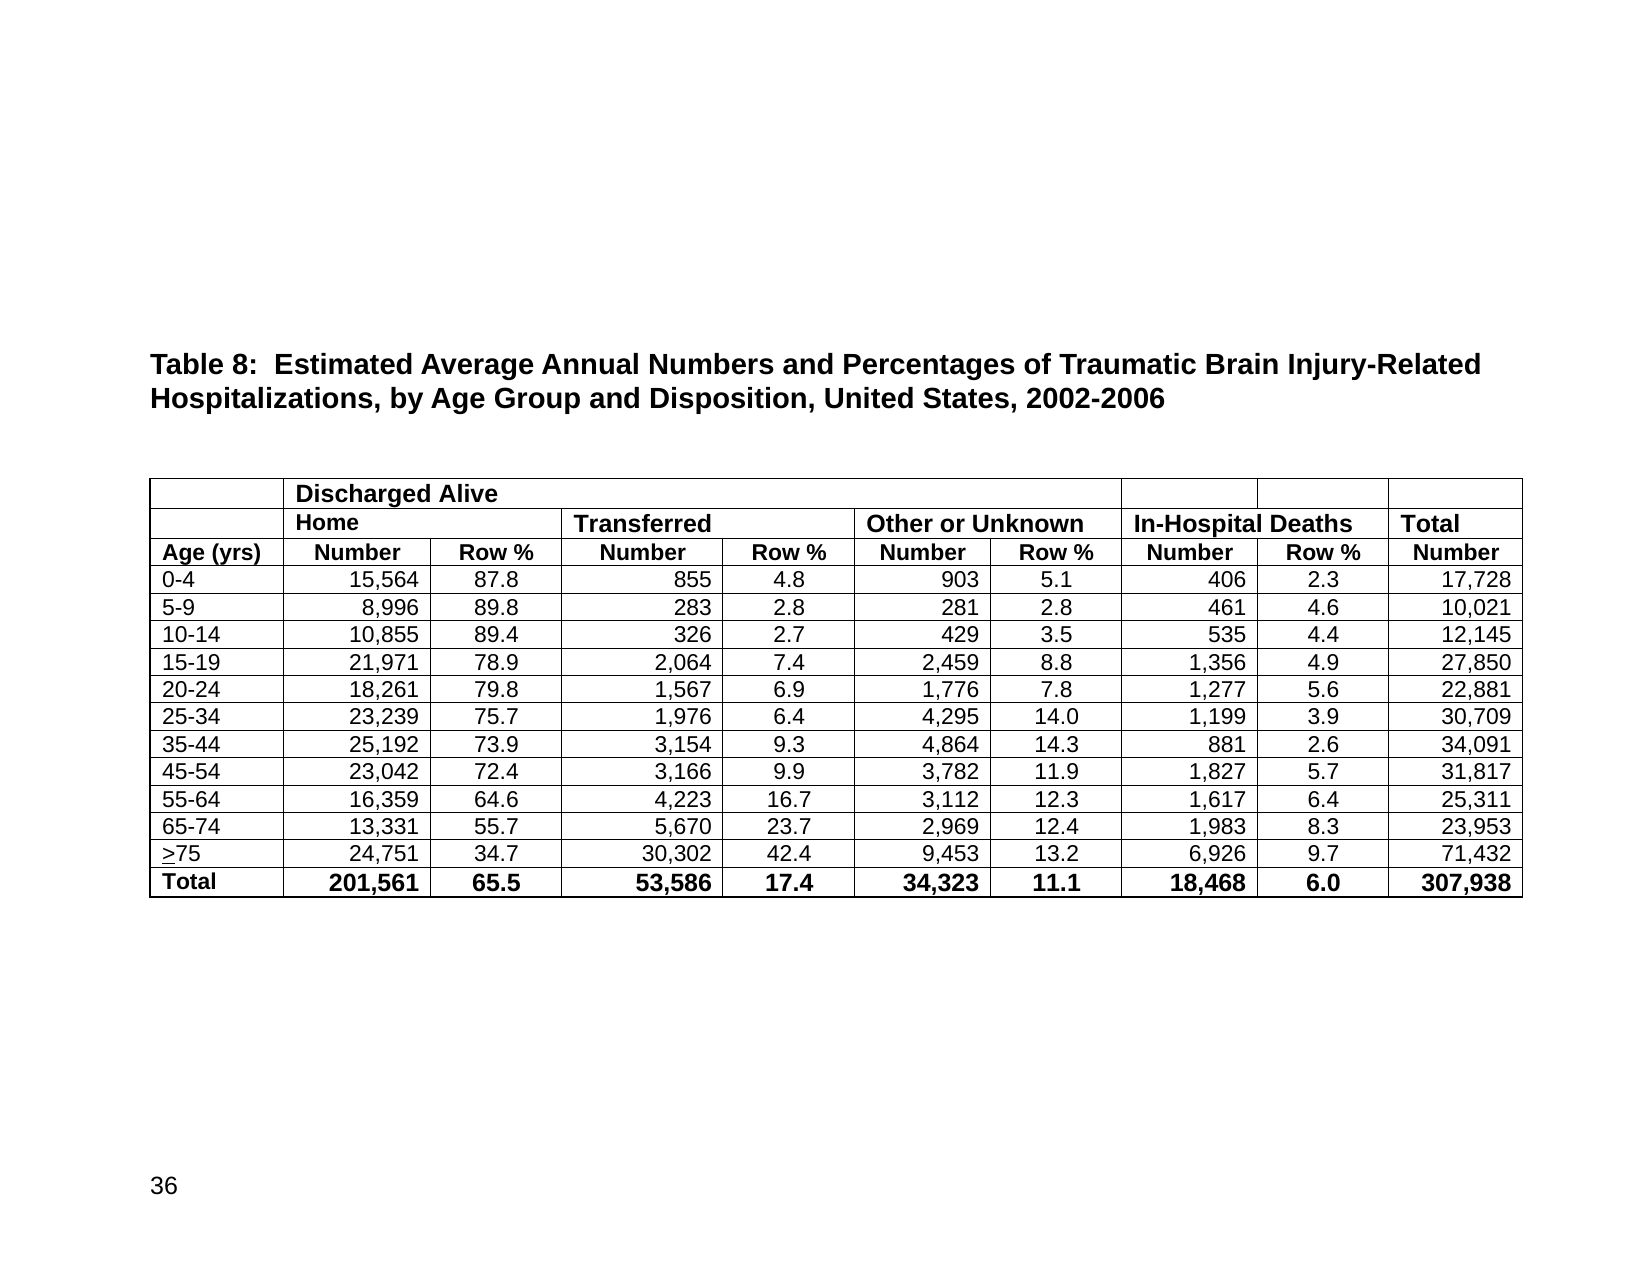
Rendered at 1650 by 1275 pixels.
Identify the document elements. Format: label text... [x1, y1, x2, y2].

table_cell 8,996 [284, 594, 430, 620]
table_cell 3,154 [562, 731, 722, 757]
table_cell 15-19 [151, 649, 283, 675]
table_cell 4,295 [855, 703, 990, 730]
table_cell 9.3 [723, 731, 854, 757]
table_cell 10-14 [151, 621, 283, 647]
table_cell 89.4 [431, 621, 561, 647]
table_cell 5.1 [991, 566, 1121, 593]
table_cell 1,199 [1122, 703, 1257, 730]
table_cell 31,817 [1389, 758, 1522, 784]
table_cell 6.9 [723, 676, 854, 702]
table_cell Home [284, 509, 561, 538]
table_cell 25,311 [1389, 786, 1522, 812]
table_cell Row % [723, 539, 854, 565]
table_cell 2.6 [1258, 731, 1388, 757]
table_cell 16,359 [284, 786, 430, 812]
table_cell Number [855, 539, 990, 565]
table_header [1122, 479, 1257, 508]
table_cell 17,728 [1389, 566, 1522, 593]
table_cell 3,166 [562, 758, 722, 784]
table_cell 1,617 [1122, 786, 1257, 812]
table_cell Total [151, 868, 283, 896]
table_cell 2.3 [1258, 566, 1388, 593]
table_cell 27,850 [1389, 649, 1522, 675]
table_cell Number [562, 539, 722, 565]
table_cell 22,881 [1389, 676, 1522, 702]
table_cell 12,145 [1389, 621, 1522, 647]
table_cell Transferred [562, 509, 854, 538]
table_cell 283 [562, 594, 722, 620]
table_cell 0-4 [151, 566, 283, 593]
table_cell 64.6 [431, 786, 561, 812]
table_cell 23,042 [284, 758, 430, 784]
table_cell Row % [431, 539, 561, 565]
table_cell 4.8 [723, 566, 854, 593]
table_cell 55-64 [151, 786, 283, 812]
table_cell 23,953 [1389, 813, 1522, 839]
table_cell 10,855 [284, 621, 430, 647]
table_cell 307,938 [1389, 868, 1522, 896]
table_cell 12.4 [991, 813, 1121, 839]
table_header [1258, 479, 1388, 508]
table_cell 1,776 [855, 676, 990, 702]
table_cell 10,021 [1389, 594, 1522, 620]
table_cell 65-74 [151, 813, 283, 839]
table_cell 881 [1122, 731, 1257, 757]
table_cell 281 [855, 594, 990, 620]
table_cell 87.8 [431, 566, 561, 593]
table_cell 73.9 [431, 731, 561, 757]
table_cell 903 [855, 566, 990, 593]
table_cell Other or Unknown [855, 509, 1121, 538]
table_cell 8.3 [1258, 813, 1388, 839]
table_cell 6.4 [1258, 786, 1388, 812]
table_cell 535 [1122, 621, 1257, 647]
table_cell 15,564 [284, 566, 430, 593]
table_cell 5-9 [151, 594, 283, 620]
table_cell 55.7 [431, 813, 561, 839]
table_cell 72.4 [431, 758, 561, 784]
table_cell 16.7 [723, 786, 854, 812]
table_cell 9,453 [855, 840, 990, 867]
table_cell Number [1122, 539, 1257, 565]
table_cell 1,277 [1122, 676, 1257, 702]
table_cell 4,223 [562, 786, 722, 812]
table_cell 17.4 [723, 868, 854, 896]
table_cell 5,670 [562, 813, 722, 839]
table_cell [151, 509, 283, 538]
table_cell 2.8 [723, 594, 854, 620]
table_cell 53,586 [562, 868, 722, 896]
table_cell 35-44 [151, 731, 283, 757]
table_cell 855 [562, 566, 722, 593]
table_cell 13,331 [284, 813, 430, 839]
table_cell 34,091 [1389, 731, 1522, 757]
table_cell 6.0 [1258, 868, 1388, 896]
table_cell Number [1389, 539, 1522, 565]
table_cell Row % [1258, 539, 1388, 565]
table_cell 1,567 [562, 676, 722, 702]
table_cell 4.9 [1258, 649, 1388, 675]
table_cell 5.6 [1258, 676, 1388, 702]
table_cell 9.9 [723, 758, 854, 784]
table_cell 4.4 [1258, 621, 1388, 647]
table_cell 18,261 [284, 676, 430, 702]
table_cell 6,926 [1122, 840, 1257, 867]
table_cell 201,561 [284, 868, 430, 896]
table_cell 4,864 [855, 731, 990, 757]
table_cell 3,112 [855, 786, 990, 812]
table_cell 20-24 [151, 676, 283, 702]
table_cell 5.7 [1258, 758, 1388, 784]
table_cell 65.5 [431, 868, 561, 896]
table_cell Total [1389, 509, 1522, 538]
table_cell 23.7 [723, 813, 854, 839]
table_cell In-Hospital Deaths [1122, 509, 1388, 538]
table_cell 3,782 [855, 758, 990, 784]
table_cell 406 [1122, 566, 1257, 593]
table_cell 78.9 [431, 649, 561, 675]
table_cell >75 [151, 840, 283, 867]
table_cell 1,983 [1122, 813, 1257, 839]
table_cell 25,192 [284, 731, 430, 757]
table_cell 45-54 [151, 758, 283, 784]
table_header Discharged Alive [284, 479, 1121, 508]
table_cell 11.1 [991, 868, 1121, 896]
table_cell 79.8 [431, 676, 561, 702]
table_cell 42.4 [723, 840, 854, 867]
table_cell 34,323 [855, 868, 990, 896]
table_cell 14.3 [991, 731, 1121, 757]
table_cell 429 [855, 621, 990, 647]
table_cell Number [284, 539, 430, 565]
table_cell 326 [562, 621, 722, 647]
table_cell 24,751 [284, 840, 430, 867]
table_cell 18,468 [1122, 868, 1257, 896]
table_cell 30,709 [1389, 703, 1522, 730]
table_cell 30,302 [562, 840, 722, 867]
table_cell Row % [991, 539, 1121, 565]
table_cell 75.7 [431, 703, 561, 730]
title Table 8: Estimated Average Annual Numbers and Percentages of Traumatic Brain Injury-Related Hospitalizations, by Age Group and Disposition, United States, 2002-2006 [150, 347, 1500, 414]
table_cell 2.8 [991, 594, 1121, 620]
table_cell 34.7 [431, 840, 561, 867]
table_cell 7.4 [723, 649, 854, 675]
table_cell 2,064 [562, 649, 722, 675]
table_cell 11.9 [991, 758, 1121, 784]
table_cell Age (yrs) [151, 539, 283, 565]
table_cell 1,356 [1122, 649, 1257, 675]
table_cell 2.7 [723, 621, 854, 647]
table_cell 25-34 [151, 703, 283, 730]
table_header [151, 479, 283, 508]
table_cell 71,432 [1389, 840, 1522, 867]
table_cell 1,827 [1122, 758, 1257, 784]
table_cell 1,976 [562, 703, 722, 730]
table_cell 23,239 [284, 703, 430, 730]
table_cell 7.8 [991, 676, 1121, 702]
table_cell 4.6 [1258, 594, 1388, 620]
table_cell 8.8 [991, 649, 1121, 675]
table_cell 2,969 [855, 813, 990, 839]
table_cell 3.5 [991, 621, 1121, 647]
table_cell 89.8 [431, 594, 561, 620]
table_cell 12.3 [991, 786, 1121, 812]
table_cell 461 [1122, 594, 1257, 620]
table_cell 3.9 [1258, 703, 1388, 730]
table_header [1389, 479, 1522, 508]
table_cell 9.7 [1258, 840, 1388, 867]
table_cell 14.0 [991, 703, 1121, 730]
table_cell 6.4 [723, 703, 854, 730]
table_cell 2,459 [855, 649, 990, 675]
table_cell 21,971 [284, 649, 430, 675]
table_cell 13.2 [991, 840, 1121, 867]
